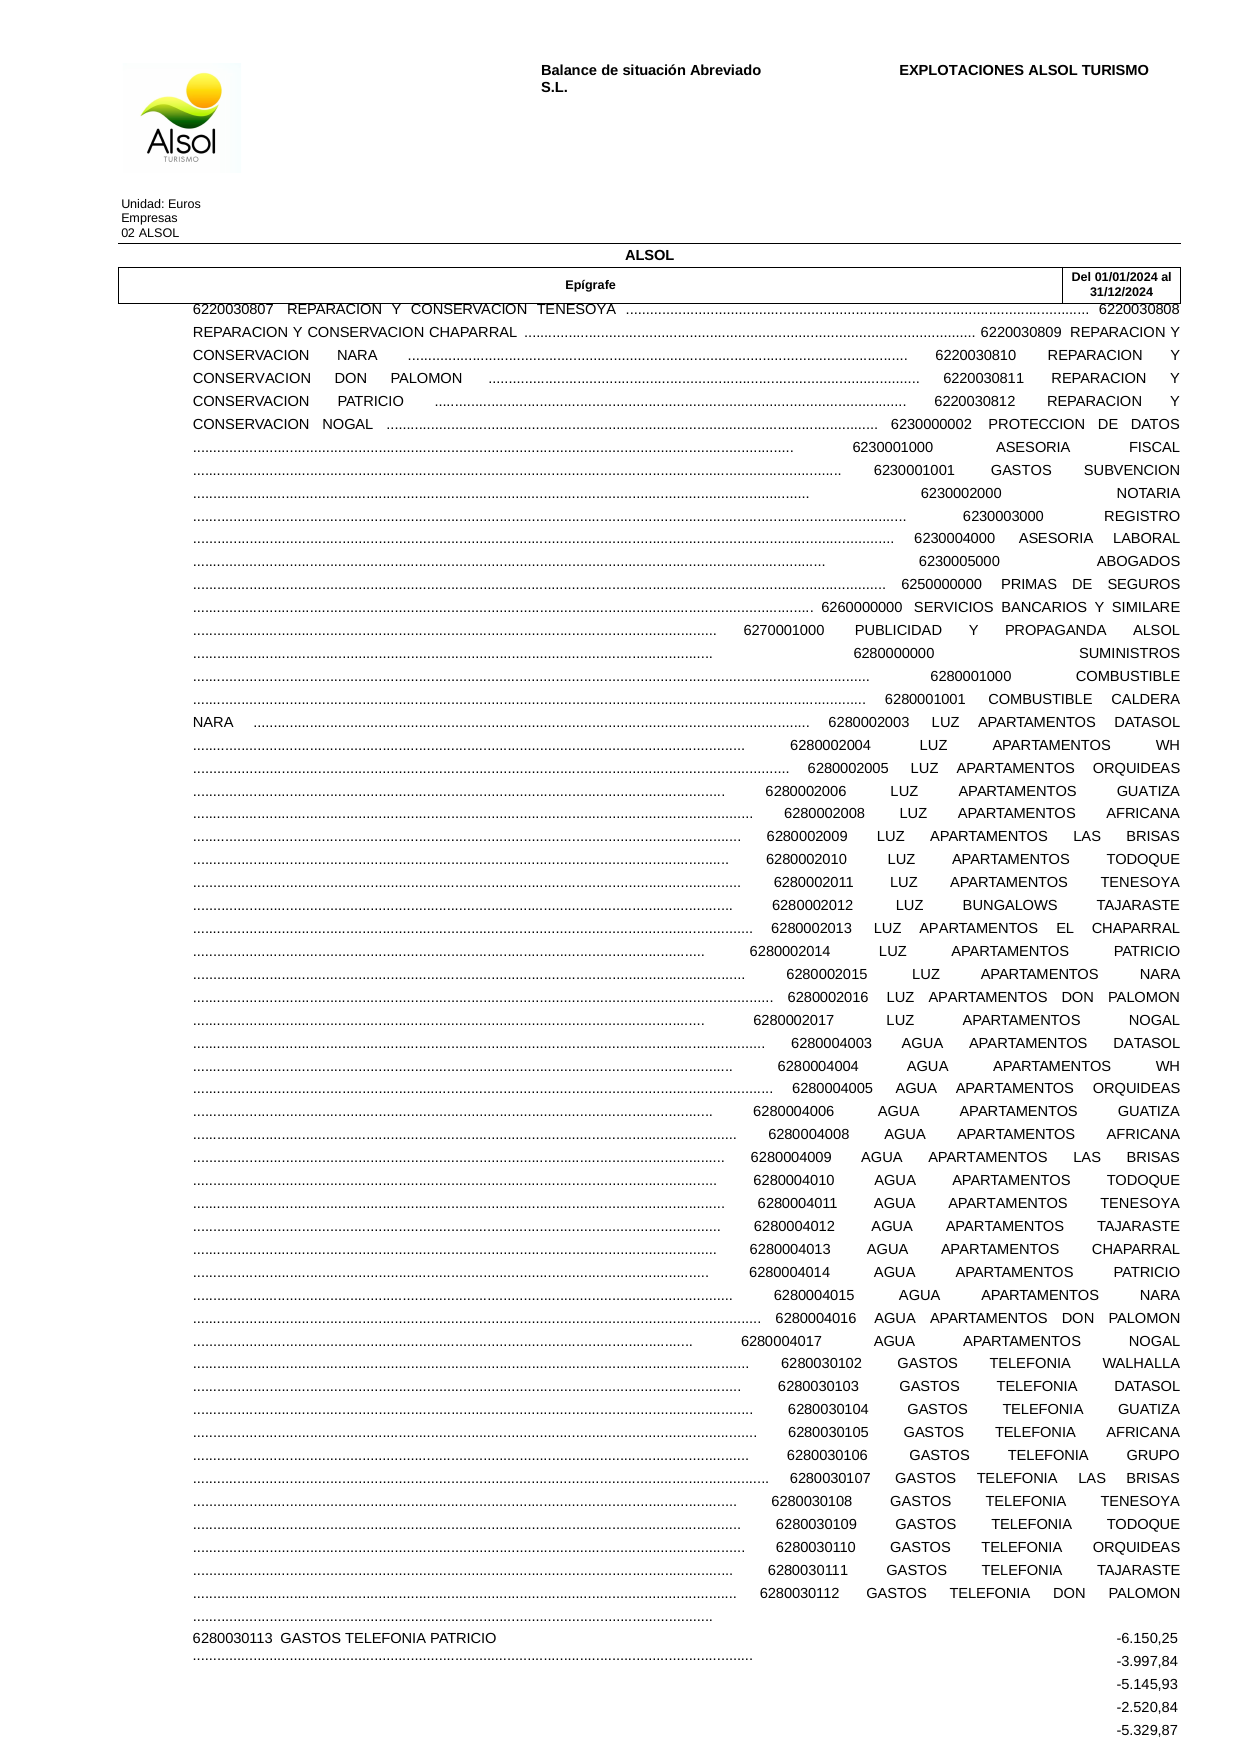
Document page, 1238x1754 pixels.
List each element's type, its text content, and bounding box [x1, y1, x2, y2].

picture [122, 63, 242, 173]
text 02 ALSOL [121, 226, 203, 240]
text Del 01/01/2024 al 31/12/2024 [1071, 270, 1175, 299]
text -6.150,25 -3.997,84 -5.145,93 -2.520,84 -5.329,87 [1113, 1630, 1178, 1738]
text 6220030807 REPARACION Y CONSERVACION TENESOYA ................................................................................................................... 6220030808 REPARACION Y CONSERVACION CHAPARRAL ................................................................................................................ 6220030809 REPARACION Y CONSERVACION NARA ............................................................................................................................ 6220030810 REPARACION Y CONSERVACION DON PALOMON ........................................................................................................... 6220030811 REPARACION Y CONSERVACION PATRICIO ..................................................................................................................... 6220030812 REPARACION Y CONSERVACION NOGAL .......................................................................................................................... 6230000002 PROTECCION DE DATOS ..................................................................................................................................................... 6230001000 ASESORIA FISCAL ................................................................................................................................................................. 6230001001 GASTOS SUBVENCION ......................................................................................................................................................... 6230002000 NOTARIA ................................................................................................................................................................................. 6230003000 REGISTRO .............................................................................................................................................................................. 6230004000 ASESORIA LABORAL ............................................................................................................................................................. 6230005000 ABOGADOS ............................................................................................................................................................................ 6250000000 PRIMAS DE SEGUROS .......................................................................................................................................................... 6260000000 SERVICIOS BANCARIOS Y SIMILARE .................................................................................................................................. 6270001000 PUBLICIDAD Y PROPAGANDA ALSOL ................................................................................................................................. 6280000000 SUMINISTROS ........................................................................................................................................................................ 6280001000 COMBUSTIBLE ....................................................................................................................................................................... 6280001001 COMBUSTIBLE CALDERA NARA .......................................................................................................................................... 6280002003 LUZ APARTAMENTOS DATASOL ......................................................................................................................................... 6280002004 LUZ APARTAMENTOS WH .................................................................................................................................................... 6280002005 LUZ APARTAMENTOS ORQUIDEAS .................................................................................................................................... 6280002006 LUZ APARTAMENTOS GUATIZA ........................................................................................................................................... 6280002008 LUZ APARTAMENTOS AFRICANA ........................................................................................................................................ 6280002009 LUZ APARTAMENTOS LAS BRISAS ..................................................................................................................................... 6280002010 LUZ APARTAMENTOS TODOQUE ........................................................................................................................................ 6280002011 LUZ APARTAMENTOS TENESOYA ...................................................................................................................................... 6280002012 LUZ BUNGALOWS TAJARASTE ........................................................................................................................................... 6280002013 LUZ APARTAMENTOS EL CHAPARRAL ............................................................................................................................... 6280002014 LUZ APARTAMENTOS PATRICIO ......................................................................................................................................... 6280002015 LUZ APARTAMENTOS NARA ................................................................................................................................................ 6280002016 LUZ APARTAMENTOS DON PALOMON ............................................................................................................................... 6280002017 LUZ APARTAMENTOS NOGAL .............................................................................................................................................. 6280004003 AGUA APARTAMENTOS DATASOL ...................................................................................................................................... 6280004004 AGUA APARTAMENTOS WH ................................................................................................................................................ 6280004005 AGUA APARTAMENTOS ORQUIDEAS ................................................................................................................................. 6280004006 AGUA APARTAMENTOS GUATIZA ....................................................................................................................................... 6280004008 AGUA APARTAMENTOS AFRICANA .................................................................................................................................... 6280004009 AGUA APARTAMENTOS LAS BRISAS .................................................................................................................................. 6280004010 AGUA APARTAMENTOS TODOQUE .................................................................................................................................... 6280004011 AGUA APARTAMENTOS TENESOYA ................................................................................................................................... 6280004012 AGUA APARTAMENTOS TAJARASTE .................................................................................................................................. 6280004013 AGUA APARTAMENTOS CHAPARRAL ................................................................................................................................ 6280004014 AGUA APARTAMENTOS PATRICIO ...................................................................................................................................... 6280004015 AGUA APARTAMENTOS NARA ............................................................................................................................................. 6280004016 AGUA APARTAMENTOS DON PALOMON ............................................................................................................................ 6280004017 AGUA APARTAMENTOS NOGAL .......................................................................................................................................... 6280030102 GASTOS TELEFONIA WALHALLA ........................................................................................................................................ 6280030103 GASTOS TELEFONIA DATASOL ........................................................................................................................................... 6280030104 GASTOS TELEFONIA GUATIZA ............................................................................................................................................ 6280030105 GASTOS TELEFONIA AFRICANA .......................................................................................................................................... 6280030106 GASTOS TELEFONIA GRUPO ............................................................................................................................................... 6280030107 GASTOS TELEFONIA LAS BRISAS ....................................................................................................................................... 6280030108 GASTOS TELEFONIA TENESOYA ........................................................................................................................................ 6280030109 GASTOS TELEFONIA TODOQUE ......................................................................................................................................... 6280030110 GASTOS TELEFONIA ORQUIDEAS ...................................................................................................................................... 6280030111 GASTOS TELEFONIA TAJARASTE ....................................................................................................................................... 6280030112 GASTOS TELEFONIA DON PALOMON ................................................................................................................................. [193, 304, 1180, 1624]
text Balance de situación Abreviado EXPLOTACIONES ALSOL TURISMO S.L. [541, 62, 1180, 95]
text Unidad: Euros Empresas [121, 196, 204, 225]
text Epígrafe [565, 277, 676, 292]
text 6280030113 GASTOS TELEFONIA PATRICIO ........................................................................................................................................... [192, 1630, 1062, 1664]
text ALSOL [625, 247, 676, 263]
